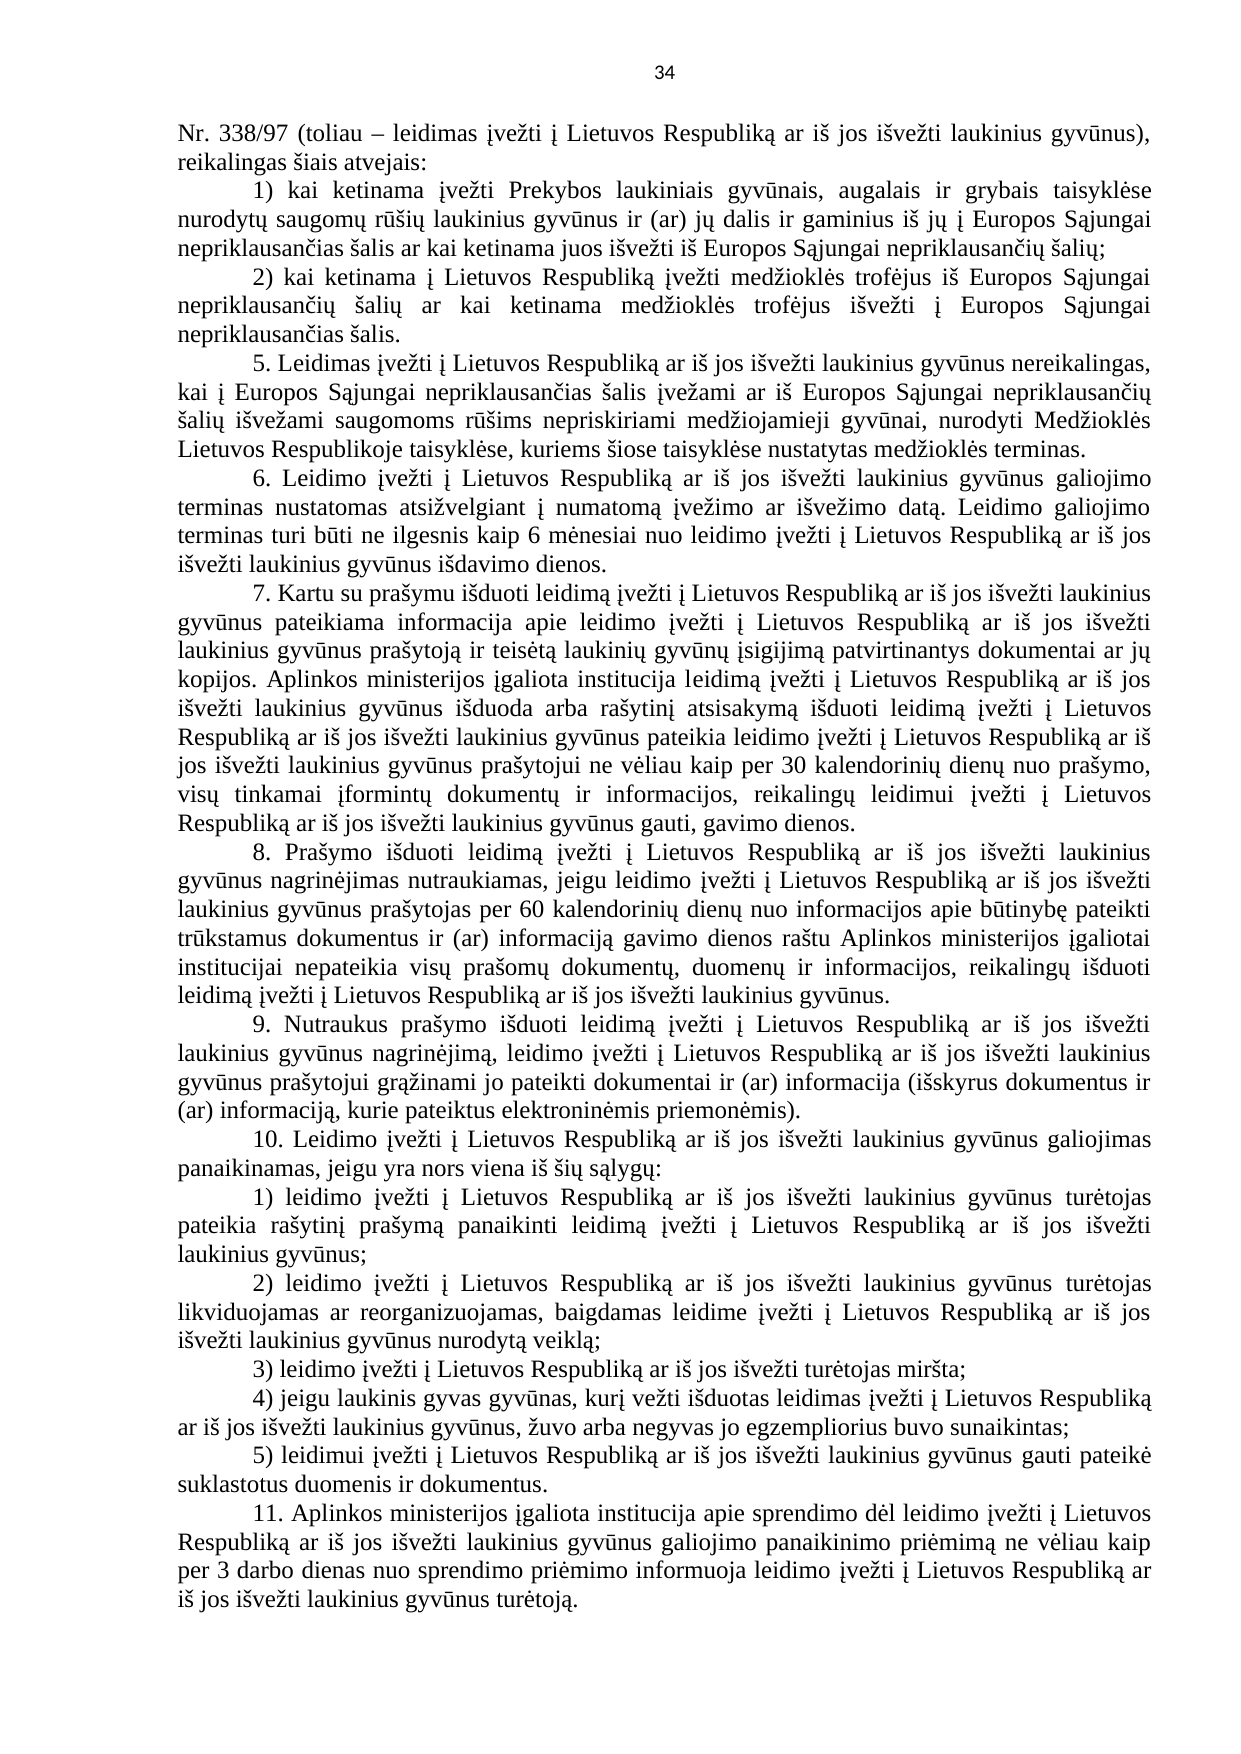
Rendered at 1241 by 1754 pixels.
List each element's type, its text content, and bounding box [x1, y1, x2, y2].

text 1) leidimo įvežti į Lietuvos Respubliką ar iš jos išvežti laukinius gyvūnus turėtojas pateikia rašytinį prašymą panaikinti leidimą įvežti į Lietuvos Respubliką ar iš jos išvežti laukinius gyvūnus; [177, 1182, 1152, 1268]
text 7. Kartu su prašymu išduoti leidimą įvežti į Lietuvos Respubliką ar iš jos išvežti laukinius gyvūnus pateikiama informacija apie leidimo įvežti į Lietuvos Respubliką ar iš jos išvežti laukinius gyvūnus prašytoją ir teisėtą laukinių gyvūnų įsigijimą patvirtinantys dokumentai ar jų kopijos. Aplinkos ministerijos įgaliota institucija leidimą įvežti į Lietuvos Respubliką ar iš jos išvežti laukinius gyvūnus išduoda arba rašytinį atsisakymą išduoti leidimą įvežti į Lietuvos Respubliką ar iš jos išvežti laukinius gyvūnus pateikia leidimo įvežti į Lietuvos Respubliką ar iš jos išvežti laukinius gyvūnus prašytojui ne vėliau kaip per 30 kalendorinių dienų nuo prašymo, visų tinkamai įformintų dokumentų ir informacijos, reikalingų leidimui įvežti į Lietuvos Respubliką ar iš jos išvežti laukinius gyvūnus gauti, gavimo dienos. [177, 578, 1152, 837]
text 2) leidimo įvežti į Lietuvos Respubliką ar iš jos išvežti laukinius gyvūnus turėtojas likviduojamas ar reorganizuojamas, baigdamas leidime įvežti į Lietuvos Respubliką ar iš jos išvežti laukinius gyvūnus nurodytą veiklą; [177, 1268, 1152, 1354]
text 2) kai ketinama į Lietuvos Respubliką įvežti medžioklės trofėjus iš Europos Sąjungai nepriklausančių šalių ar kai ketinama medžioklės trofėjus išvežti į Europos Sąjungai nepriklausančias šalis. [177, 262, 1152, 348]
text 11. Aplinkos ministerijos įgaliota institucija apie sprendimo dėl leidimo įvežti į Lietuvos Respubliką ar iš jos išvežti laukinius gyvūnus galiojimo panaikinimo priėmimą ne vėliau kaip per 3 darbo dienas nuo sprendimo priėmimo informuoja leidimo įvežti į Lietuvos Respubliką ar iš jos išvežti laukinius gyvūnus turėtoją. [177, 1498, 1152, 1613]
text 4) jeigu laukinis gyvas gyvūnas, kurį vežti išduotas leidimas įvežti į Lietuvos Respubliką ar iš jos išvežti laukinius gyvūnus, žuvo arba negyvas jo egzempliorius buvo sunaikintas; [177, 1383, 1152, 1441]
text 1) kai ketinama įvežti Prekybos laukiniais gyvūnais, augalais ir grybais taisyklėse nurodytų saugomų rūšių laukinius gyvūnus ir (ar) jų dalis ir gaminius iš jų į Europos Sąjungai nepriklausančias šalis ar kai ketinama juos išvežti iš Europos Sąjungai nepriklausančių šalių; [177, 176, 1152, 262]
text 6. Leidimo įvežti į Lietuvos Respubliką ar iš jos išvežti laukinius gyvūnus galiojimo terminas nustatomas atsižvelgiant į numatomą įvežimo ar išvežimo datą. Leidimo galiojimo terminas turi būti ne ilgesnis kaip 6 mėnesiai nuo leidimo įvežti į Lietuvos Respubliką ar iš jos išvežti laukinius gyvūnus išdavimo dienos. [177, 463, 1152, 578]
text 3) leidimo įvežti į Lietuvos Respubliką ar iš jos išvežti turėtojas miršta; [177, 1354, 1152, 1383]
text 8. Prašymo išduoti leidimą įvežti į Lietuvos Respubliką ar iš jos išvežti laukinius gyvūnus nagrinėjimas nutraukiamas, jeigu leidimo įvežti į Lietuvos Respubliką ar iš jos išvežti laukinius gyvūnus prašytojas per 60 kalendorinių dienų nuo informacijos apie būtinybę pateikti trūkstamus dokumentus ir (ar) informaciją gavimo dienos raštu Aplinkos ministerijos įgaliotai institucijai nepateikia visų prašomų dokumentų, duomenų ir informacijos, reikalingų išduoti leidimą įvežti į Lietuvos Respubliką ar iš jos išvežti laukinius gyvūnus. [177, 837, 1152, 1009]
text 9. Nutraukus prašymo išduoti leidimą įvežti į Lietuvos Respubliką ar iš jos išvežti laukinius gyvūnus nagrinėjimą, leidimo įvežti į Lietuvos Respubliką ar iš jos išvežti laukinius gyvūnus prašytojui grąžinami jo pateikti dokumentai ir (ar) informacija (išskyrus dokumentus ir (ar) informaciją, kurie pateiktus elektroninėmis priemonėmis). [177, 1009, 1152, 1124]
text Nr. 338/97 (toliau – leidimas įvežti į Lietuvos Respubliką ar iš jos išvežti laukinius gyvūnus), reikalingas šiais atvejais: [177, 118, 1152, 176]
text 5) leidimui įvežti į Lietuvos Respubliką ar iš jos išvežti laukinius gyvūnus gauti pateikė suklastotus duomenis ir dokumentus. [177, 1441, 1152, 1498]
text 5. Leidimas įvežti į Lietuvos Respubliką ar iš jos išvežti laukinius gyvūnus nereikalingas, kai į Europos Sąjungai nepriklausančias šalis įvežami ar iš Europos Sąjungai nepriklausančių šalių išvežami saugomoms rūšims nepriskiriami medžiojamieji gyvūnai, nurodyti Medžioklės Lietuvos Respublikoje taisyklėse, kuriems šiose taisyklėse nustatytas medžioklės terminas. [177, 348, 1152, 463]
text 10. Leidimo įvežti į Lietuvos Respubliką ar iš jos išvežti laukinius gyvūnus galiojimas panaikinamas, jeigu yra nors viena iš šių sąlygų: [177, 1124, 1152, 1182]
